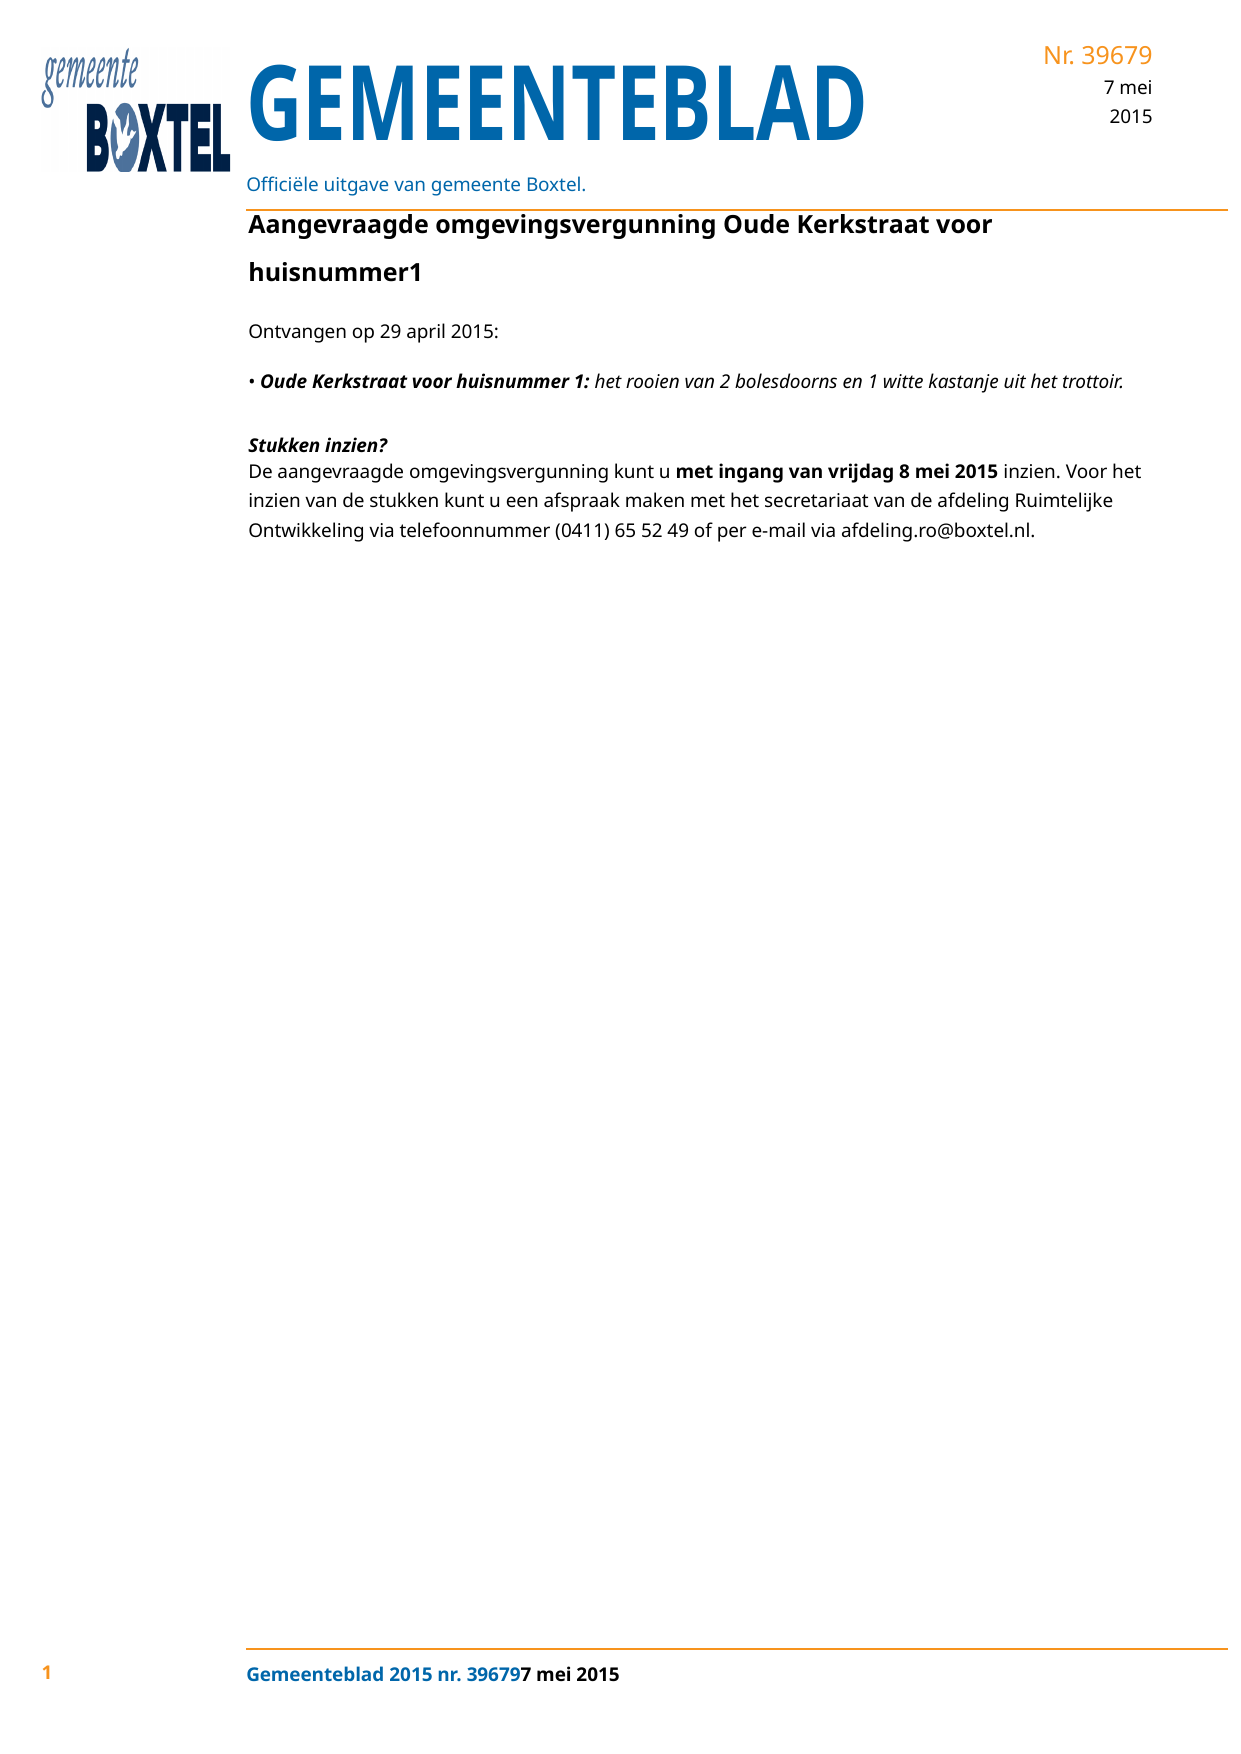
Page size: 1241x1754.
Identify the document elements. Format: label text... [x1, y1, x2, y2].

picture [41, 47, 231, 172]
text De aangevraagde omgevingsvergunning kunt u met ingang van vrijdag 8 mei 2015 inzien. Voor het inzien van de stukken kunt u een afspraak maken met het secretariaat van de afdeling Ruimtelijke Ontwikkeling via telefoonnummer (0411) 65 52 49 of per e-mail via afdeling.ro@boxtel.nl. [248, 458, 1152, 543]
text Ontvangen op 29 april 2015: [248, 318, 1152, 344]
text • Oude Kerkstraat voor huisnummer 1: het rooien van 2 bolesdoorns en 1 witte kastanje uit het trottoir. [248, 368, 1152, 394]
text Aangevraagde omgevingsvergunning Oude Kerkstraat voor huisnummer1 [248, 211, 1152, 288]
text Stukken inzien? [248, 432, 1152, 458]
